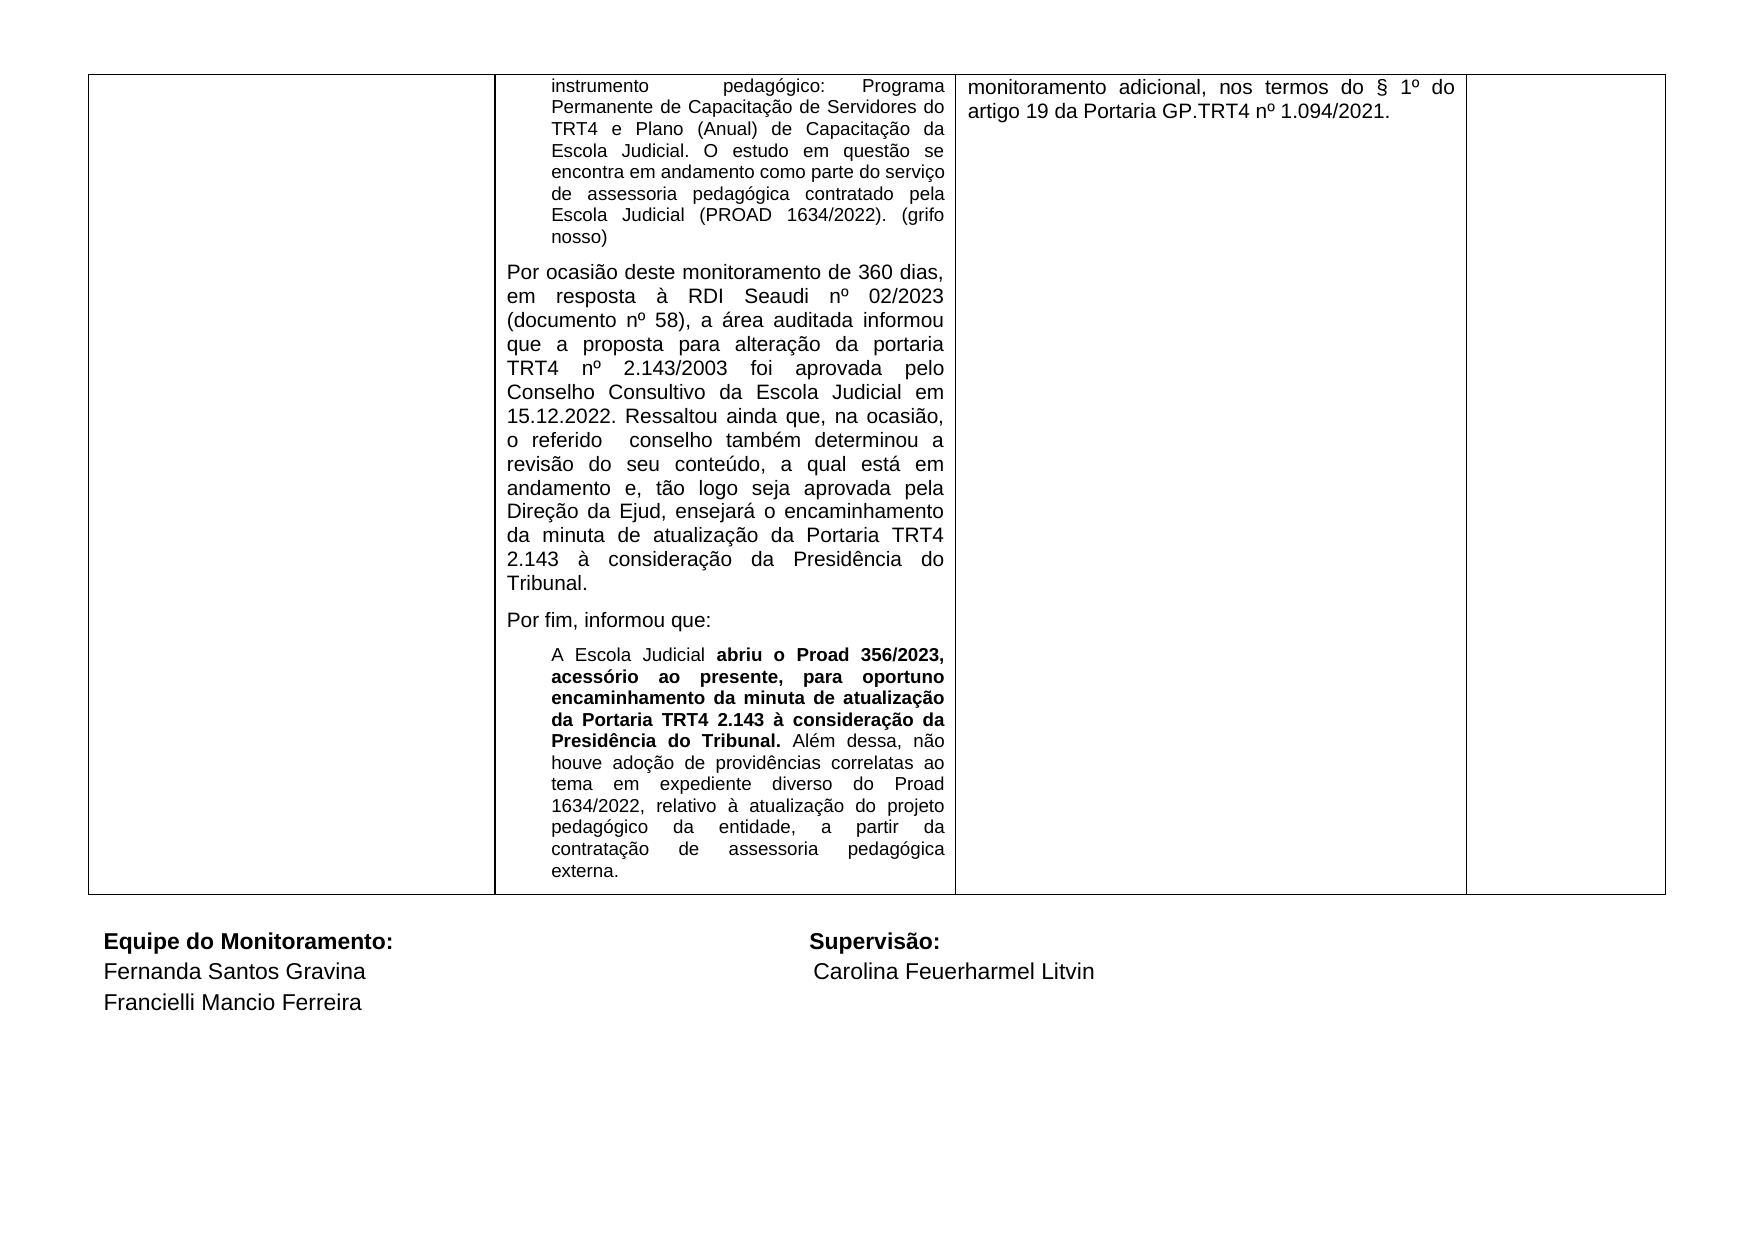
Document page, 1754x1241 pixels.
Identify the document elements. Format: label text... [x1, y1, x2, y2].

text Fernanda Santos Gravina Carolina Feuerharmel Litvin [103, 958, 1695, 984]
table_cell instrumento pedagógico: Programa Permanente de Capacitação de Servidores do TRT4 e Plano (Anual) de Capacitação da Escola Judicial. O estudo em questão se encontra em andamento como parte do serviço de assessoria pedagógica contratado pela Escola Judicial (PROAD 1634/2022). (grifo nosso) Por ocasião deste monitoramento de 360 dias, em resposta à RDI Seaudi nº 02/2023 (documento nº 58), a área auditada informou que a proposta para alteração da portaria TRT4 nº 2.143/2003 foi aprovada pelo Conselho Consultivo da Escola Judicial em 15.12.2022. Ressaltou ainda que, na ocasião, o referido conselho também determinou a revisão do seu conteúdo, a qual está em andamento e, tão logo seja aprovada pela Direção da Ejud, ensejará o encaminhamento da minuta de atualização da Portaria TRT4 2.143 à consideração da Presidência do Tribunal. Por fim, informou que: A Escola Judicial abriu o Proad 356/2023, acessório ao presente, para oportuno encaminhamento da minuta de atualização da Portaria TRT4 2.143 à consideração da Presidência do Tribunal. Além dessa, não houve adoção de providências correlatas ao tema em expediente diverso do Proad 1634/2022, relativo à atualização do projeto pedagógico da entidade, a partir da contratação de assessoria pedagógica externa. [496, 75, 955, 893]
table_cell [1467, 75, 1665, 893]
table_cell [89, 75, 494, 893]
text Francielli Mancio Ferreira [103, 988, 1695, 1015]
table_cell monitoramento adicional, nos termos do § 1º do artigo 19 da Portaria GP.TRT4 nº 1.094/2021. [956, 75, 1466, 893]
text Equipe do Monitoramento: Supervisão: [103, 928, 1695, 954]
